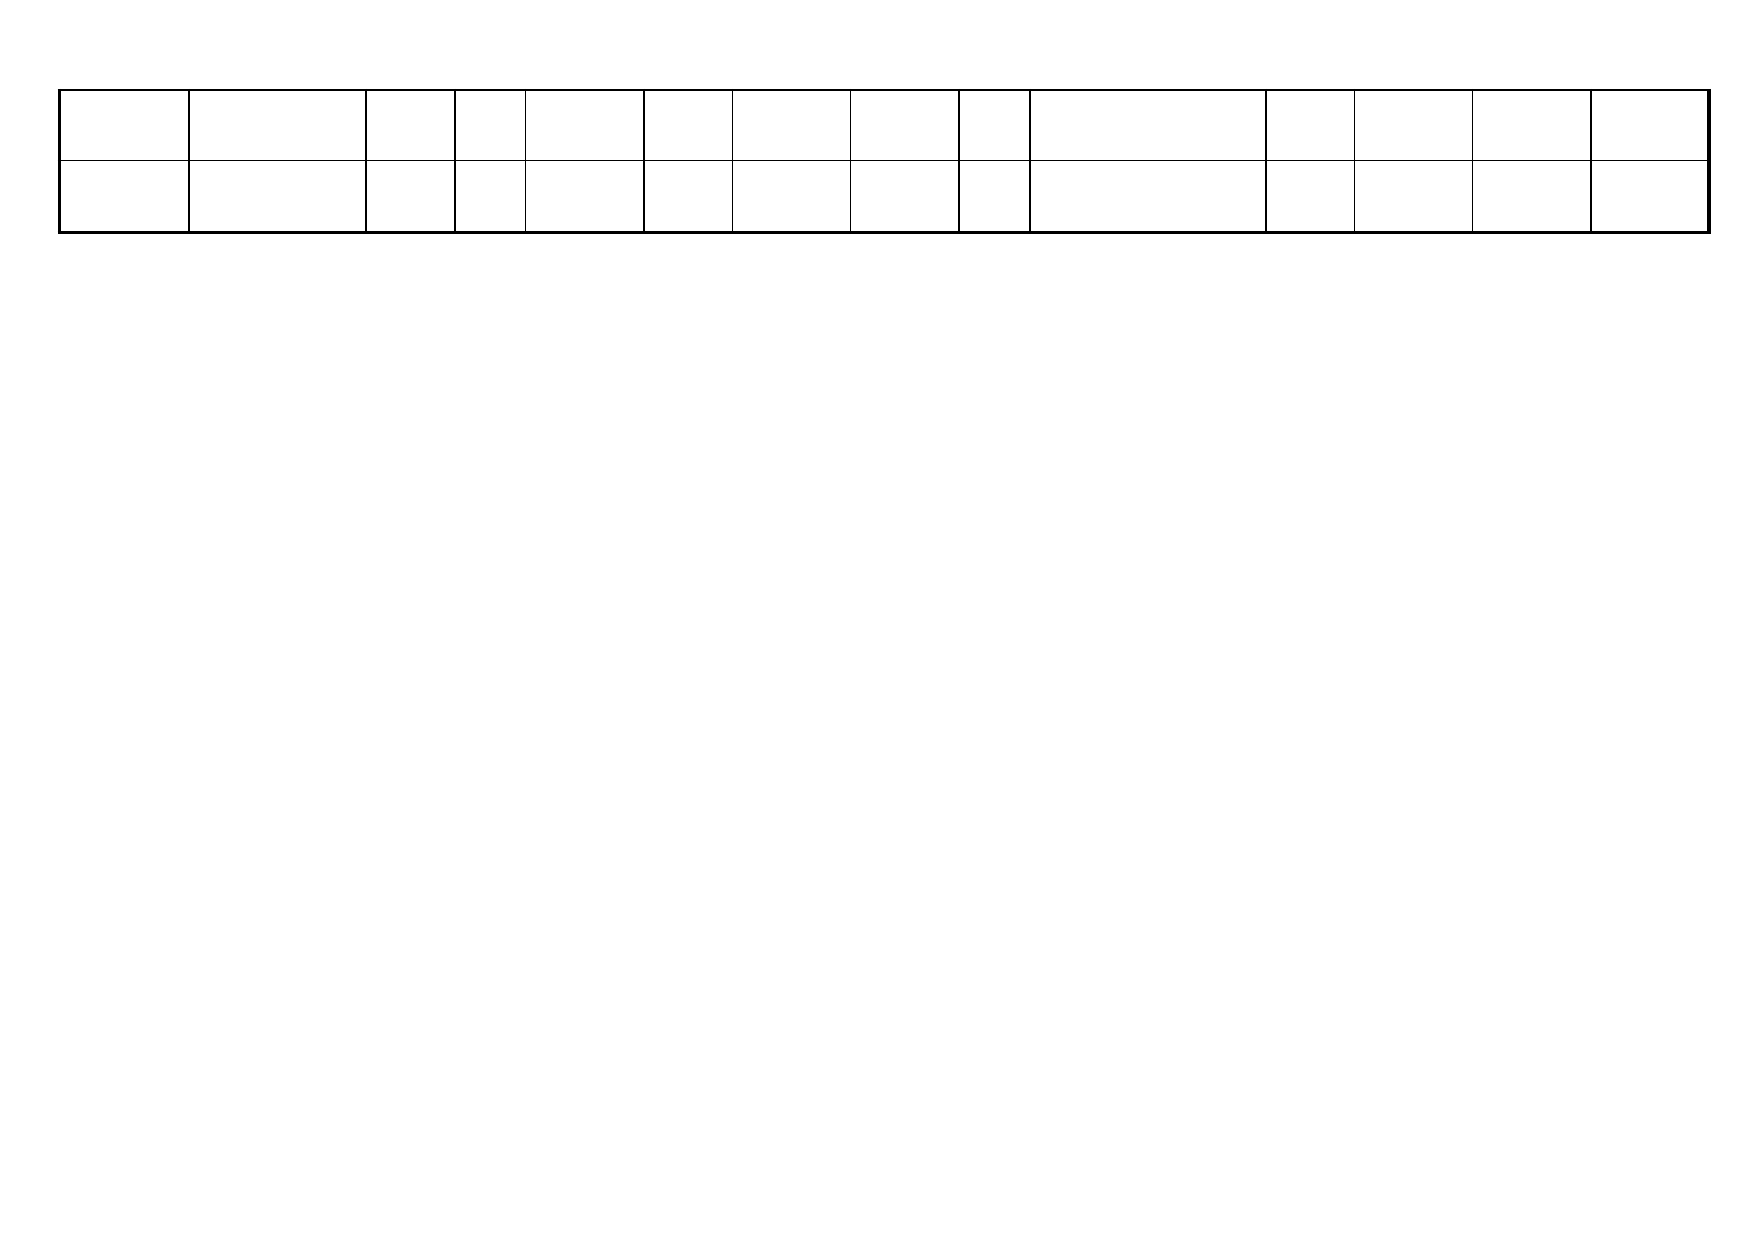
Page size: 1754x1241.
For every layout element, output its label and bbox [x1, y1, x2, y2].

table_cell [456, 161, 525, 231]
table_cell [367, 161, 454, 231]
table_cell [851, 91, 958, 160]
table_cell [526, 161, 643, 231]
table_cell [526, 91, 643, 160]
table_cell [1031, 91, 1265, 160]
table_cell [1267, 161, 1354, 231]
table_cell [960, 161, 1029, 231]
table_cell [1355, 161, 1472, 231]
table_cell [1592, 91, 1707, 160]
table_cell [1592, 161, 1707, 231]
table_cell [61, 91, 188, 160]
table_cell [1355, 91, 1472, 160]
table_cell [1473, 161, 1590, 231]
table_cell [190, 91, 365, 160]
table_cell [367, 91, 454, 160]
table_cell [645, 161, 732, 231]
table_cell [851, 161, 958, 231]
table_cell [960, 91, 1029, 160]
table_cell [1473, 91, 1590, 160]
table_cell [733, 91, 850, 160]
table_cell [645, 91, 732, 160]
table_cell [1031, 161, 1265, 231]
table_cell [61, 161, 188, 231]
table_cell [1267, 91, 1354, 160]
table_cell [456, 91, 525, 160]
table_cell [190, 161, 365, 231]
table_cell [733, 161, 850, 231]
